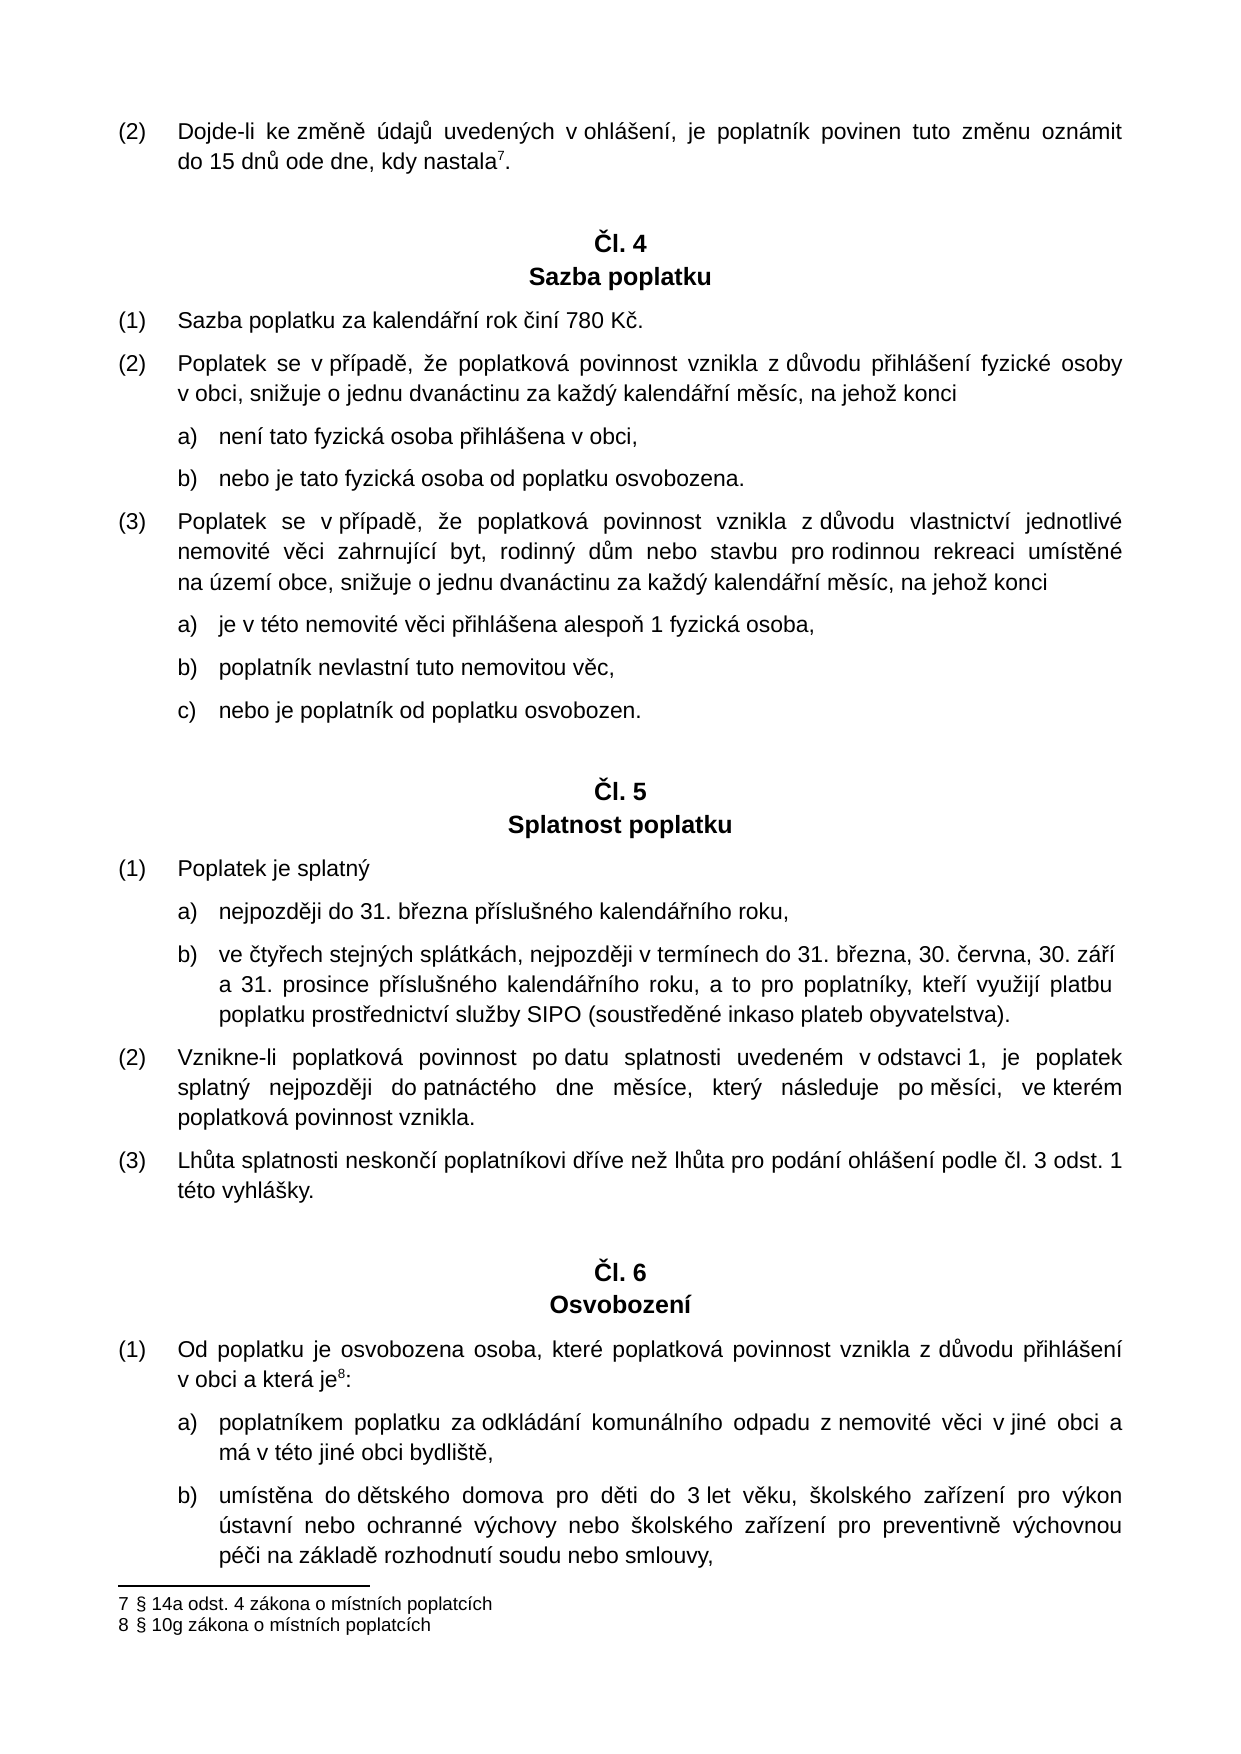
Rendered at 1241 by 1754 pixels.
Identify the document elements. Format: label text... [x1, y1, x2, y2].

list nebo je poplatník od poplatku osvobozen. [177, 697, 1122, 723]
list poplatníkem poplatku za odkládání komunálního odpadu z nemovité věci v jiné obci a má v této jiné obci bydliště, [177, 1409, 1122, 1466]
list Sazba poplatku za kalendářní rok činí 780 Kč. [118, 307, 1122, 333]
list Poplatek se v případě, že poplatková povinnost vznikla z důvodu přihlášení fyzické osoby v obci, snižuje o jednu dvanáctinu za každý kalendářní měsíc, na jehož konci [118, 350, 1122, 406]
list Poplatek se v případě, že poplatková povinnost vznikla z důvodu vlastnictví jednotlivé nemovité věci zahrnující byt, rodinný dům nebo stavbu pro rodinnou rekreaci umístěné na území obce, snižuje o jednu dvanáctinu za každý kalendářní měsíc, na jehož konci [118, 508, 1122, 595]
subtitle Čl. 4 Sazba poplatku [118, 228, 1122, 290]
list Dojde-li ke změně údajů uvedených v ohlášení, je poplatník povinen tuto změnu oznámit do 15 dnů ode dne, kdy nastala. [118, 118, 1122, 175]
list Od poplatku je osvobozena osoba, které poplatková povinnost vznikla z důvodu přihlášení v obci a která je: [118, 1336, 1122, 1393]
list poplatník nevlastní tuto nemovitou věc, [177, 654, 1122, 680]
list umístěna do dětského domova pro děti do 3 let věku, školského zařízení pro výkon ústavní nebo ochranné výchovy nebo školského zařízení pro preventivně výchovnou péči na základě rozhodnutí soudu nebo smlouvy, [177, 1482, 1122, 1569]
list § 10g zákona o místních poplatcích [118, 1614, 1122, 1635]
list Lhůta splatnosti neskončí poplatníkovi dříve než lhůta pro podání ohlášení podle čl. 3 odst. 1 této vyhlášky. [118, 1147, 1122, 1204]
list je v této nemovité věci přihlášena alespoň 1 fyzická osoba, [177, 611, 1122, 638]
list b) ve čtyřech stejných splátkách, nejpozději v termínech do 31. března, 30. června, 30. září a 31. prosince příslušného kalendářního roku, a to pro poplatníky, kteří využijí platbu poplatku prostřednictví služby SIPO (soustředěné inkaso plateb obyvatelstva). [118, 941, 1122, 1028]
list nebo je tato fyzická osoba od poplatku osvobozena. [177, 465, 1122, 492]
list Poplatek je splatný [118, 855, 1122, 882]
list Vznikne-li poplatková povinnost po datu splatnosti uvedeném v odstavci 1, je poplatek splatný nejpozději do patnáctého dne měsíce, který následuje po měsíci, ve kterém poplatková povinnost vznikla. [118, 1044, 1122, 1131]
subtitle Čl. 5 Splatnost poplatku [118, 777, 1122, 839]
subtitle Čl. 6 Osvobození [118, 1257, 1122, 1319]
list není tato fyzická osoba přihlášena v obci, [177, 423, 1122, 449]
list § 14a odst. 4 zákona o místních poplatcích [118, 1592, 1122, 1614]
list a) nejpozději do 31. března příslušného kalendářního roku, [118, 898, 1122, 924]
